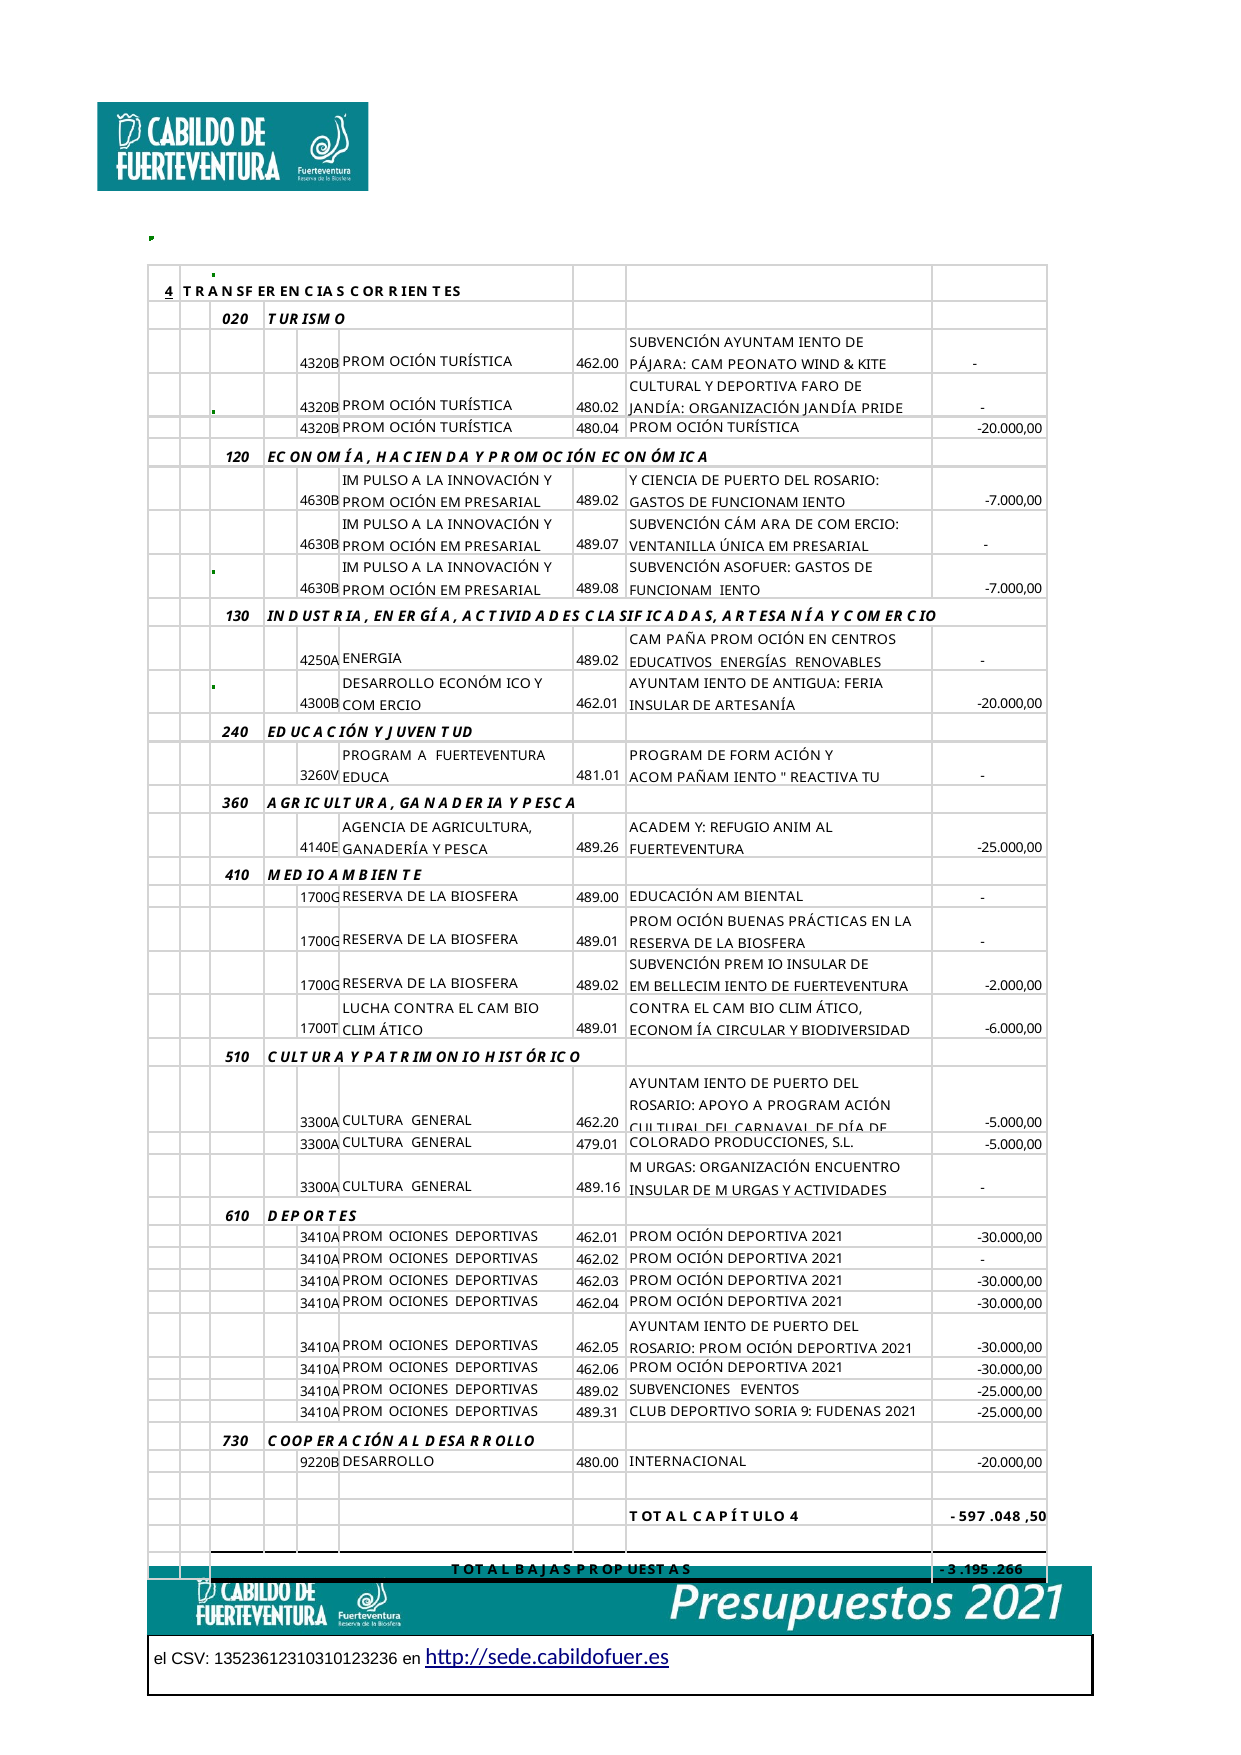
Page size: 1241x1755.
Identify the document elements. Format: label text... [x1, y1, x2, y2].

table_cell DESARROLLO [340, 1451, 572, 1471]
table_cell 730 [211, 1423, 263, 1449]
table_cell [265, 1248, 296, 1268]
table_cell SUBVENCIONES EVENTOS [627, 1380, 931, 1399]
table_cell [298, 1526, 338, 1551]
table_cell [181, 1226, 209, 1246]
table_cell EC ON OM Í A , H A C IEN D A Y P R OM OC IÓN EC ON ÓM IC A [265, 439, 931, 465]
table_cell [149, 786, 179, 812]
table_cell [627, 1473, 931, 1498]
table_cell [181, 743, 209, 784]
table_cell [265, 374, 296, 415]
table_cell [574, 858, 625, 884]
table_cell 3300A [298, 1155, 338, 1196]
table_cell [181, 302, 209, 328]
table_cell [211, 995, 263, 1037]
table_cell 462.05 [574, 1314, 625, 1356]
table_cell [211, 1451, 263, 1471]
table_cell IM PULSO A LA INNOVACIÓN Y PROM OCIÓN EM PRESARIAL [340, 511, 572, 553]
table_cell 9220B [298, 1451, 338, 1471]
table_cell [149, 995, 179, 1037]
table_cell [265, 1401, 296, 1421]
table_cell PROM OCIÓN TURÍSTICA [340, 330, 572, 372]
table_header [933, 266, 1046, 300]
table_cell -10.000,00 [933, 1248, 1046, 1268]
table_cell CULTURA GENERAL [340, 1155, 572, 1196]
table_cell RESERVA DE LA BIOSFERA [340, 952, 572, 993]
table_cell -25.000,00 [933, 1401, 1046, 1421]
table_cell 4630B [298, 511, 338, 553]
table_cell [149, 1270, 179, 1290]
table_cell [933, 1198, 1046, 1224]
table_cell 4320B [298, 330, 338, 372]
table_cell AYUNTAM IENTO DE PUERTO DEL ROSARIO: APOYO A PROGRAM ACIÓN CULTURAL DEL CARNAVAL DE DÍA DE [627, 1067, 931, 1131]
table_cell [265, 1067, 296, 1131]
table_cell [265, 1226, 296, 1246]
table_cell [149, 511, 179, 553]
table_cell -7.000,00 [933, 555, 1046, 597]
table_cell [149, 858, 179, 884]
table_cell 489.08 [574, 555, 625, 597]
table_cell ENERGIA [340, 627, 572, 668]
table_cell -10.000,00 [933, 627, 1046, 668]
table_cell AGENCIA DE AGRICULTURA, GANADERÍA Y PESCA [340, 814, 572, 856]
table_cell 360 [211, 786, 263, 812]
table_header T R A N SF ER EN C IA S C OR R IEN T ES [181, 266, 572, 300]
table_cell [149, 330, 179, 372]
table_cell [211, 1067, 263, 1131]
table_cell [181, 1358, 209, 1377]
table_cell 480.00 [574, 1451, 625, 1471]
table_cell [265, 1380, 296, 1399]
table_cell [574, 1500, 625, 1524]
table_cell [149, 1226, 179, 1246]
table_cell [149, 886, 179, 906]
table_cell EDUCACIÓN AM BIENTAL [627, 886, 931, 906]
table_cell [340, 1526, 572, 1551]
table_cell [933, 302, 1046, 328]
table_cell [265, 886, 296, 906]
table_cell [149, 418, 179, 437]
table_cell [181, 1248, 209, 1268]
table_cell CONTRA EL CAM BIO CLIM ÁTICO, ECONOM ÍA CIRCULAR Y BIODIVERSIDAD [627, 995, 931, 1037]
table_cell 240 [211, 714, 263, 740]
table_cell 489.02 [574, 1380, 625, 1399]
table_cell 479.01 [574, 1133, 625, 1153]
table_cell PROM OCIONES DEPORTIVAS [340, 1314, 572, 1356]
table_cell [149, 1067, 179, 1131]
table_cell [181, 995, 209, 1037]
table_cell 480.02 [574, 374, 625, 415]
table_cell 510 [211, 1039, 263, 1065]
table_cell PROM OCIONES DEPORTIVAS [340, 1248, 572, 1268]
table_cell RESERVA DE LA BIOSFERA [340, 886, 572, 906]
table_cell [149, 743, 179, 784]
table_cell [149, 468, 179, 509]
table_cell [149, 1526, 179, 1551]
table_cell DESARROLLO ECONÓM ICO Y COM ERCIO [340, 671, 572, 712]
table_cell [627, 786, 931, 812]
table_cell 4320B [298, 374, 338, 415]
table_cell [181, 1526, 209, 1551]
table_cell [149, 1314, 179, 1356]
table_cell 1700G [298, 952, 338, 993]
table_cell ED UC A C IÓN Y J UVEN T UD [265, 714, 572, 740]
table_cell [149, 1039, 179, 1065]
table_header [627, 266, 931, 300]
table_cell [181, 908, 209, 950]
table_cell [211, 1155, 263, 1196]
table_cell D EP OR T ES [265, 1198, 572, 1224]
table_cell [181, 1270, 209, 1290]
table_cell SUBVENCIÓN PREM IO INSULAR DE EM BELLECIM IENTO DE FUERTEVENTURA [627, 952, 931, 993]
table_cell 489.07 [574, 511, 625, 553]
table_cell 4300B [298, 671, 338, 712]
table_cell [181, 1039, 209, 1065]
table_header 4 [149, 266, 179, 300]
table_cell PROM OCIONES DEPORTIVAS [340, 1226, 572, 1246]
table_cell [627, 1423, 931, 1449]
table_cell 3410A [298, 1358, 338, 1377]
table_cell [211, 330, 263, 372]
table_cell [265, 743, 296, 784]
table_cell [149, 1133, 179, 1153]
table_cell [574, 1423, 625, 1449]
table_cell [265, 1292, 296, 1312]
table_cell PROM OCIONES DEPORTIVAS [340, 1292, 572, 1312]
table_cell CULTURAL Y DEPORTIVA FARO DE JANDÍA: ORGANIZACIÓN JANDÍA PRIDE [627, 374, 931, 415]
table_cell 489.01 [574, 908, 625, 950]
table_cell -30.000,00 [933, 1226, 1046, 1246]
table_cell [340, 1500, 572, 1524]
table_cell 489.26 [574, 814, 625, 856]
table_cell - 597 .048 ,50 [933, 1500, 1046, 1524]
table_cell [265, 627, 296, 668]
table_cell IM PULSO A LA INNOVACIÓN Y PROM OCIÓN EM PRESARIAL [340, 468, 572, 509]
table_cell [933, 858, 1046, 884]
table_cell CULTURA GENERAL [340, 1067, 572, 1131]
table_cell -5.000,00 [933, 1133, 1046, 1153]
table_cell AYUNTAM IENTO DE ANTIGUA: FERIA INSULAR DE ARTESANÍA [627, 671, 931, 712]
table_cell [627, 858, 931, 884]
table_cell 410 [211, 858, 263, 884]
table_cell [149, 952, 179, 993]
table_cell [149, 1292, 179, 1312]
table_cell -7.000,00 [933, 468, 1046, 509]
table_cell SUBVENCIÓN ASOFUER: GASTOS DE FUNCIONAM IENTO [627, 555, 931, 597]
table_cell [181, 330, 209, 372]
table_cell [149, 599, 179, 625]
table_cell PROM OCIÓN DEPORTIVA 2021 [627, 1270, 931, 1290]
table_cell [933, 1039, 1046, 1065]
table_cell [181, 786, 209, 812]
table_cell [265, 418, 296, 437]
table_cell PROM OCIÓN BUENAS PRÁCTICAS EN LA RESERVA DE LA BIOSFERA [627, 908, 931, 950]
table_cell [181, 1067, 209, 1131]
table_cell [211, 511, 263, 553]
table_cell [340, 1473, 572, 1498]
table_cell [211, 671, 263, 712]
table_cell -20.000,00 [933, 418, 1046, 437]
table_cell -25.000,00 [933, 814, 1046, 856]
table_cell 3410A [298, 1292, 338, 1312]
table_cell 3410A [298, 1270, 338, 1290]
table_cell [574, 1473, 625, 1498]
table_cell [211, 1473, 263, 1498]
table_cell 130 [211, 599, 263, 625]
table_cell [181, 1198, 209, 1224]
table_cell [933, 1423, 1046, 1449]
table_cell 489.01 [574, 995, 625, 1037]
table_cell 1700T [298, 995, 338, 1037]
table_cell [211, 1380, 263, 1399]
table_cell 3410A [298, 1226, 338, 1246]
table_cell [181, 952, 209, 993]
table_cell [211, 1314, 263, 1356]
table_cell PROM OCIÓN DEPORTIVA 2021 [627, 1248, 931, 1268]
table_cell T OT A L C A P Í T ULO 4 [627, 1500, 931, 1524]
table_cell [265, 1473, 296, 1498]
table_cell [574, 1198, 625, 1224]
table_cell PROM OCIÓN TURÍSTICA [627, 418, 931, 437]
table_cell PROM OCIONES DEPORTIVAS [340, 1270, 572, 1290]
table_cell [181, 599, 209, 625]
table_cell CLUB DEPORTIVO SORIA 9: FUDENAS 2021 [627, 1401, 931, 1421]
table_cell -15.000,00 [933, 1155, 1046, 1196]
table_cell [211, 1133, 263, 1153]
table_cell 462.04 [574, 1292, 625, 1312]
table_cell [211, 1358, 263, 1377]
table_cell [181, 671, 209, 712]
table_cell [181, 439, 209, 465]
table_cell [211, 1292, 263, 1312]
table_cell 4630B [298, 555, 338, 597]
table_cell AYUNTAM IENTO DE PUERTO DEL ROSARIO: PROM OCIÓN DEPORTIVA 2021 [627, 1314, 931, 1356]
table_cell [149, 627, 179, 668]
table_cell [181, 555, 209, 597]
table_cell [149, 374, 179, 415]
table_cell [181, 374, 209, 415]
table_cell -30.000,00 [933, 1270, 1046, 1290]
table_cell [265, 468, 296, 509]
table_cell [149, 1155, 179, 1196]
table_cell ACADEM Y: REFUGIO ANIM AL FUERTEVENTURA [627, 814, 931, 856]
table_cell PROM OCIÓN TURÍSTICA [340, 418, 572, 437]
table_cell [627, 1526, 931, 1551]
table_cell -20.000,00 [933, 671, 1046, 712]
table_cell PROM OCIÓN DEPORTIVA 2021 [627, 1292, 931, 1312]
table_cell CULTURA GENERAL [340, 1133, 572, 1153]
table_cell [265, 555, 296, 597]
table_cell [181, 814, 209, 856]
table_cell [181, 886, 209, 906]
table_cell [933, 714, 1046, 740]
table_cell [181, 1401, 209, 1421]
table_cell [265, 1451, 296, 1471]
table_cell M URGAS: ORGANIZACIÓN ENCUENTRO INSULAR DE M URGAS Y ACTIVIDADES [627, 1155, 931, 1196]
table_cell [574, 302, 625, 328]
table_cell 3410A [298, 1380, 338, 1399]
table_cell [211, 908, 263, 950]
table_cell 020 [211, 302, 263, 328]
table_cell [149, 439, 179, 465]
table_cell 462.00 [574, 330, 625, 372]
table_cell [265, 330, 296, 372]
table_cell [265, 671, 296, 712]
table_cell PROM OCIONES DEPORTIVAS [340, 1358, 572, 1377]
table_cell [298, 1500, 338, 1524]
table_cell -25.000,00 [933, 1380, 1046, 1399]
table_cell COLORADO PRODUCCIONES, S.L. [627, 1133, 931, 1153]
table_cell CAM PAÑA PROM OCIÓN EN CENTROS EDUCATIVOS ENERGÍAS RENOVABLES [627, 627, 931, 668]
table_cell [149, 1451, 179, 1471]
table_cell 462.20 [574, 1067, 625, 1131]
table_cell [265, 1314, 296, 1356]
table_cell -2.000,00 [933, 952, 1046, 993]
table_cell [574, 714, 625, 740]
table_cell [265, 511, 296, 553]
table_cell [181, 1553, 209, 1566]
table_cell [265, 814, 296, 856]
table_cell [627, 1198, 931, 1224]
table_cell A GR IC ULT UR A , GA N A D ER IA Y P ESC A [265, 786, 625, 812]
table_cell [149, 671, 179, 712]
table_cell 489.16 [574, 1155, 625, 1196]
table_cell -30.000,00 [933, 1314, 1046, 1356]
table_cell [181, 1314, 209, 1356]
table_cell [181, 714, 209, 740]
table_header [574, 266, 625, 300]
table_cell [181, 418, 209, 437]
table_cell [211, 1500, 263, 1524]
table_cell [181, 1423, 209, 1449]
table_cell [149, 1473, 179, 1498]
table_cell -6.000,00 [933, 995, 1046, 1037]
table_cell INTERNACIONAL [627, 1451, 931, 1471]
table_cell 462.01 [574, 1226, 625, 1246]
table_cell PROM OCIÓN TURÍSTICA [340, 374, 572, 415]
table_cell [181, 627, 209, 668]
table_cell [181, 858, 209, 884]
table_cell [211, 468, 263, 509]
table_cell 3260V [298, 743, 338, 784]
table_cell [933, 786, 1046, 812]
table_cell [265, 1526, 296, 1551]
table_cell -10.000,00 [933, 374, 1046, 415]
table_cell -14.100,00 [933, 511, 1046, 553]
table_cell 489.02 [574, 627, 625, 668]
table_cell -10.000,00 [933, 886, 1046, 906]
table_cell [265, 1500, 296, 1524]
table_cell [265, 1270, 296, 1290]
table_cell [211, 1270, 263, 1290]
table_cell [933, 1526, 1046, 1551]
table_cell 489.02 [574, 468, 625, 509]
table_cell 4630B [298, 468, 338, 509]
table_cell [211, 1401, 263, 1421]
table_cell RESERVA DE LA BIOSFERA [340, 908, 572, 950]
table_cell M ED IO A M B IEN T E [265, 858, 572, 884]
table_cell T UR ISM O [265, 302, 572, 328]
table_cell [149, 302, 179, 328]
table_cell -20.000,00 [933, 1451, 1046, 1471]
table_cell [181, 1133, 209, 1153]
table_cell [181, 468, 209, 509]
table_cell [149, 1380, 179, 1399]
table_cell PROM OCIÓN DEPORTIVA 2021 [627, 1358, 931, 1377]
table_cell -10.000,00 [933, 908, 1046, 950]
table_cell 120 [211, 439, 263, 465]
table_cell 1700G [298, 908, 338, 950]
table_cell [211, 418, 263, 437]
table_cell 462.06 [574, 1358, 625, 1377]
table_cell PROM OCIONES DEPORTIVAS [340, 1380, 572, 1399]
table_cell 4320B [298, 418, 338, 437]
table_cell [574, 1526, 625, 1551]
table_cell -10.948,50 [933, 743, 1046, 784]
table_cell [181, 511, 209, 553]
table_cell 489.02 [574, 952, 625, 993]
table_cell - 3 .195 .266 ,47 [933, 1553, 1046, 1566]
table_cell [211, 1526, 263, 1551]
table_cell [211, 555, 263, 597]
table_cell [211, 952, 263, 993]
table_cell [181, 1292, 209, 1312]
table_cell [181, 1500, 209, 1524]
table_cell 489.00 [574, 886, 625, 906]
table_cell 4250A [298, 627, 338, 668]
table_cell 4140E [298, 814, 338, 856]
table_cell [181, 1155, 209, 1196]
table_cell Y CIENCIA DE PUERTO DEL ROSARIO: GASTOS DE FUNCIONAM IENTO [627, 468, 931, 509]
table_cell -30.000,00 [933, 1358, 1046, 1377]
table_cell [265, 952, 296, 993]
table_cell 489.31 [574, 1401, 625, 1421]
table_cell [149, 555, 179, 597]
table_cell [298, 1473, 338, 1498]
table_cell C ULT UR A Y P A T R IM ON IO H IST ÓR IC O [265, 1039, 625, 1065]
table_cell [933, 1473, 1046, 1498]
table_cell [211, 814, 263, 856]
table_cell PROM OCIÓN DEPORTIVA 2021 [627, 1226, 931, 1246]
table_cell [181, 1380, 209, 1399]
table_cell SUBVENCIÓN CÁM ARA DE COM ERCIO: VENTANILLA ÚNICA EM PRESARIAL [627, 511, 931, 553]
table_cell 462.03 [574, 1270, 625, 1290]
table_cell IM PULSO A LA INNOVACIÓN Y PROM OCIÓN EM PRESARIAL [340, 555, 572, 597]
table_cell 462.01 [574, 671, 625, 712]
table_cell 610 [211, 1198, 263, 1224]
table_cell 3410A [298, 1314, 338, 1356]
table_cell [181, 1473, 209, 1498]
table_cell PROGRAM A FUERTEVENTURA EDUCA [340, 743, 572, 784]
table_cell 481.01 [574, 743, 625, 784]
table_cell 3410A [298, 1248, 338, 1268]
table_cell -5.000,00 [933, 1067, 1046, 1131]
table_cell [211, 743, 263, 784]
table_cell [211, 627, 263, 668]
table_cell 3300A [298, 1067, 338, 1131]
table_cell [627, 302, 931, 328]
table_cell [149, 1358, 179, 1377]
table_cell 3300A [298, 1133, 338, 1153]
table_cell -190.000,00 [933, 330, 1046, 372]
table_cell [149, 908, 179, 950]
table_cell -30.000,00 [933, 1292, 1046, 1312]
table_cell C OOP ER A C IÓN A L D ESA R R OLLO [265, 1423, 572, 1449]
table_cell SUBVENCIÓN AYUNTAM IENTO DE PÁJARA: CAM PEONATO WIND & KITE [627, 330, 931, 372]
table_cell [211, 1226, 263, 1246]
table_cell [265, 1155, 296, 1196]
table_cell PROM OCIONES DEPORTIVAS [340, 1401, 572, 1421]
table_cell 1700G [298, 886, 338, 906]
table_cell 462.02 [574, 1248, 625, 1268]
table_cell [181, 1451, 209, 1471]
table_cell [211, 374, 263, 415]
table_cell 480.04 [574, 418, 625, 437]
table_cell [149, 1248, 179, 1268]
table_cell [149, 1198, 179, 1224]
table_cell [627, 714, 931, 740]
table_cell [211, 886, 263, 906]
table_cell [933, 439, 1046, 465]
table_cell 3410A [298, 1401, 338, 1421]
table_cell [265, 908, 296, 950]
table_cell [265, 1133, 296, 1153]
table_cell [265, 995, 296, 1037]
table_cell [211, 1248, 263, 1268]
table_cell [149, 1401, 179, 1421]
table_cell [627, 1039, 931, 1065]
table_cell [265, 1358, 296, 1377]
table_cell IN D UST R IA , EN ER GÍ A , A C T IVID A D ES C LA SIF IC A D A S, A R T ESA N Í A Y C OM ER C IO [265, 599, 1046, 625]
table_cell [149, 1423, 179, 1449]
table_cell LUCHA CONTRA EL CAM BIO CLIM ÁTICO [340, 995, 572, 1037]
table_cell [149, 814, 179, 856]
table_cell PROGRAM DE FORM ACIÓN Y ACOM PAÑAM IENTO " REACTIVA TU [627, 743, 931, 784]
table_cell T OT A L B A J A S P R OP UEST A S [211, 1553, 931, 1566]
table_cell [149, 714, 179, 740]
table_cell [149, 1500, 179, 1524]
table_cell [149, 1553, 179, 1566]
